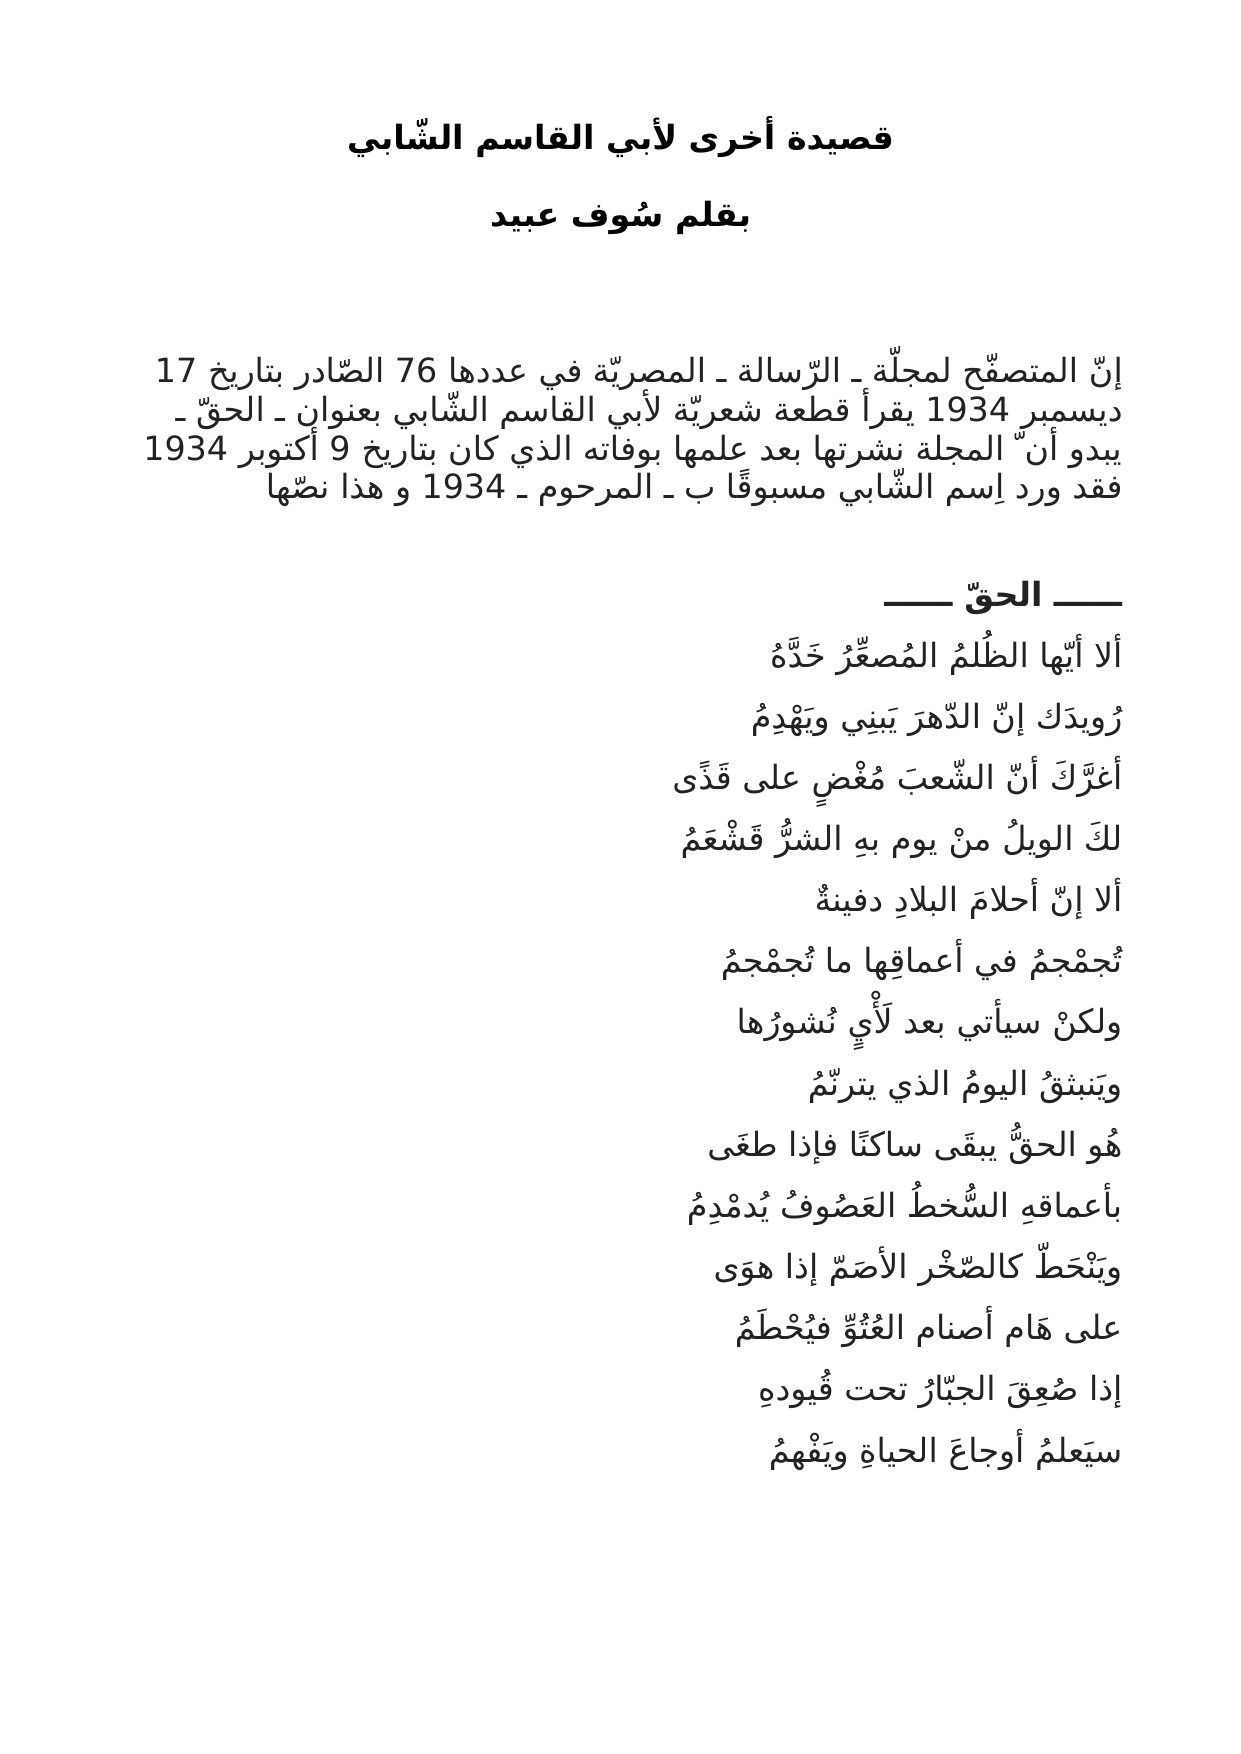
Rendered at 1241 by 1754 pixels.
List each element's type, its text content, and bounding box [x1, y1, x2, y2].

text ولكنْ سيأتي بعد لَأْيٍ نُشورُها [118, 1003, 1122, 1042]
text لكَ الويلُ منْ يوم بهِ الشرُّ قَشْعَمُ [118, 819, 1122, 858]
text ويَنبثقُ اليومُ الذي يترنّمُ [118, 1064, 1122, 1103]
text ــــــ الحقّ ــــــ [118, 575, 1122, 614]
text هُو الحقُّ يبقَى ساكنًا فإذا طغَى [118, 1125, 1122, 1164]
text ويَنْحَطّ كالصّخْر الأصَمّ إذا هوَى [118, 1248, 1122, 1286]
text تُجمْجمُ في أعماقِها ما تُجمْجمُ [118, 942, 1122, 981]
text سيَعلمُ أوجاعَ الحياةِ ويَفْهمُ [118, 1431, 1122, 1470]
text رُويدَك إنّ الدّهرَ يَبنِي ويَهْدِمُ [118, 697, 1122, 736]
text إذا صُعِقَ الجبّارُ تحت قُيودهِ [118, 1370, 1122, 1409]
text على هَام أصنام العُتُوِّ فيُحْطَمُ [118, 1309, 1122, 1348]
text بأعماقهِ السُّخطُ العَصُوفُ يُدمْدِمُ [118, 1186, 1122, 1225]
text أغرَّكَ أنّ الشّعبَ مُغْضٍ على قَذًى [118, 758, 1122, 797]
text ألا إنّ أحلامَ البلادِ دفينةٌ [118, 881, 1122, 919]
text بقلم سُوف عبيد [118, 196, 1122, 235]
text ألا أيّها الظُلمُ المُصعِّرُ خَدَّهُ [118, 636, 1122, 675]
text إنّ المتصفّح لمجلّة ـ الرّسالة ـ المصريّة في عددها 76 الصّادر بتاريخ 17 ديسمبر 1934 يقرأ قطعة شعريّة لأبي القاسم الشّابي بعنوان ـ الحقّ ـ يبدو أن ّ المجلة نشرتها بعد علمها بوفاته الذي كان بتاريخ 9 أكتوبر 1934 فقد ورد اِسم الشّابي مسبوقًا ب ـ المرحوم ـ 1934 و هذا نصّها [118, 312, 1122, 507]
text قصيدة أخرى لأبي القاسم الشّابي‎ [118, 118, 1122, 157]
